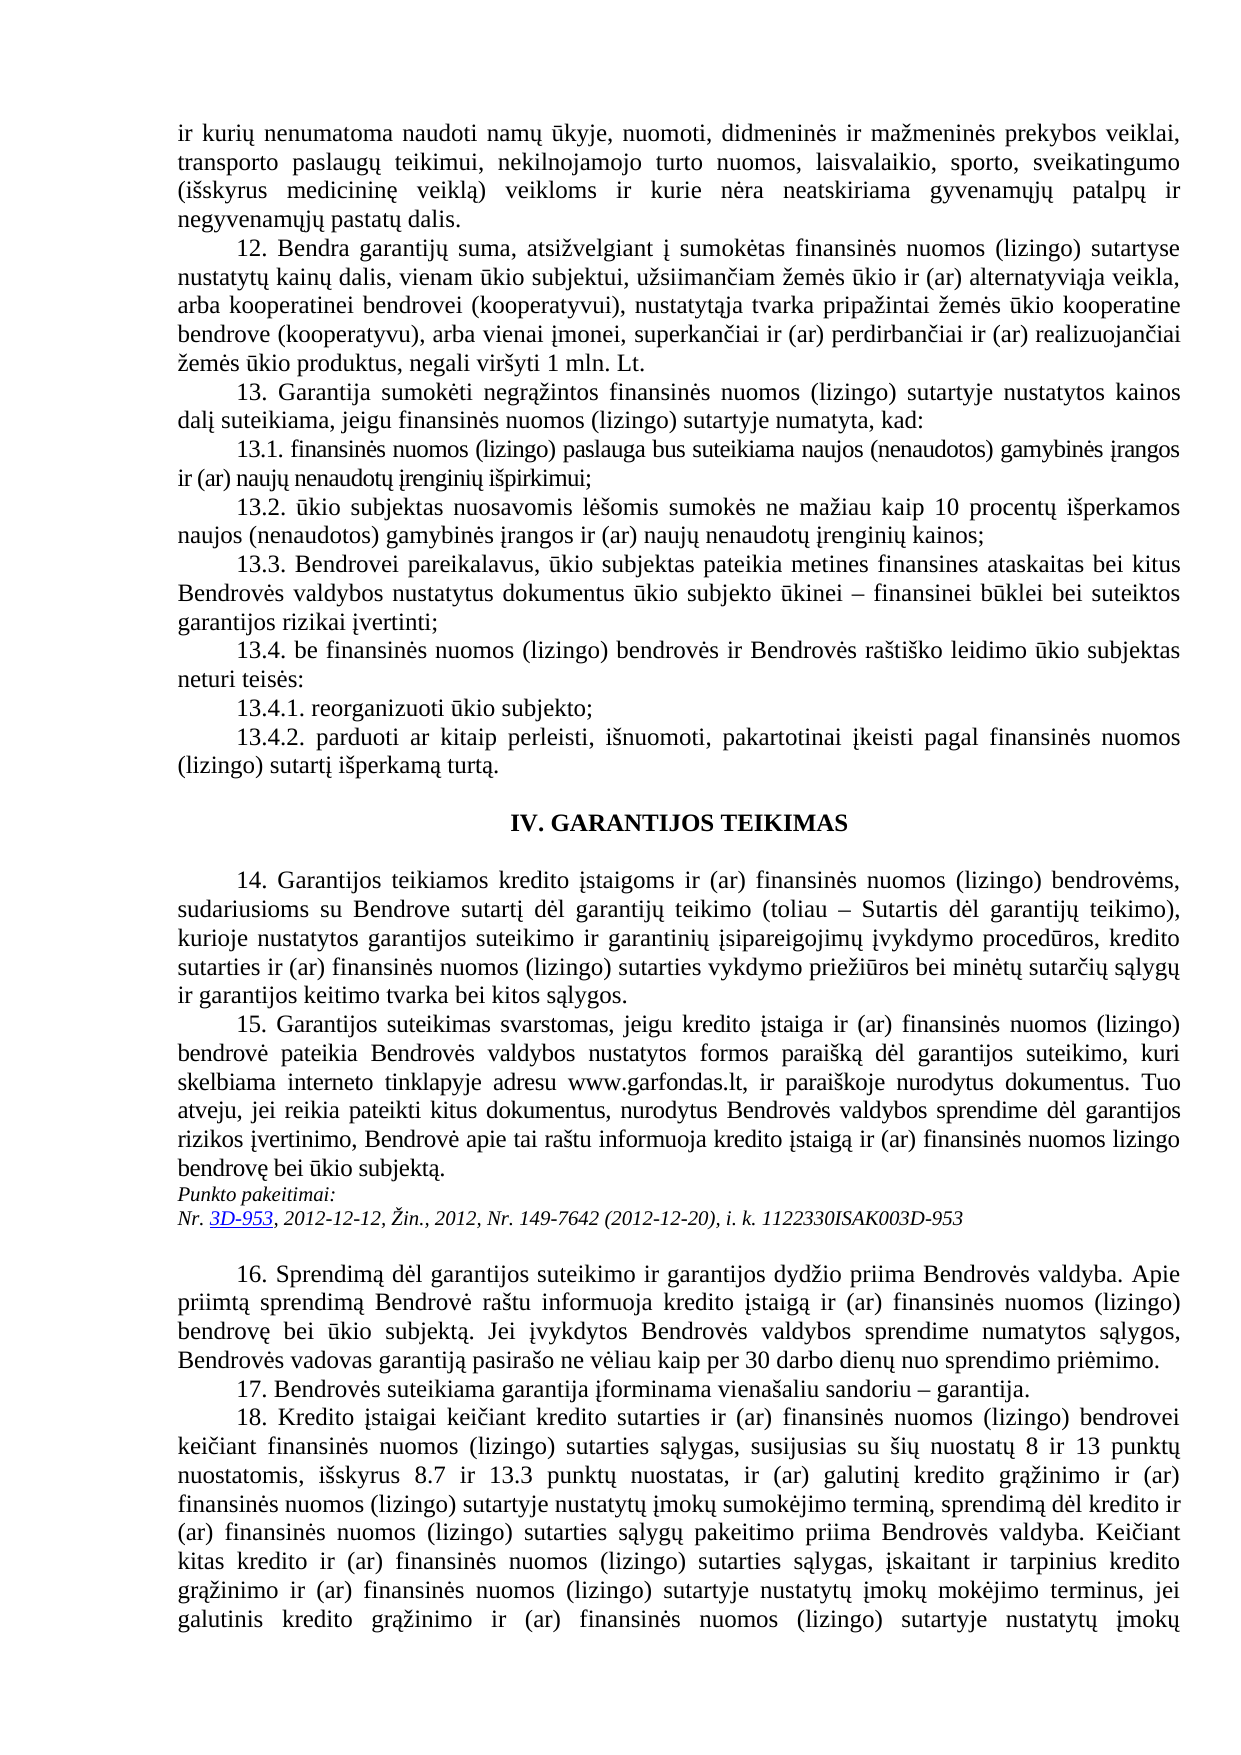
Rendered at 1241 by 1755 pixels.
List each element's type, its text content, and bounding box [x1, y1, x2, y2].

text 13.4.1. reorganizuoti ūkio subjekto; [177, 693, 1181, 722]
text 13. Garantija sumokėti negrąžintos finansinės nuomos (lizingo) sutartyje nustatytos kainos dalį suteikiama, jeigu finansinės nuomos (lizingo) sutartyje numatyta, kad: [177, 377, 1181, 434]
text IV. GARANTIJOS TEIKIMAS [177, 808, 1181, 837]
text 16. Sprendimą dėl garantijos suteikimo ir garantijos dydžio priima Bendrovės valdyba. Apie priimtą sprendimą Bendrovė raštu informuoja kredito įstaigą ir (ar) finansinės nuomos (lizingo) bendrovę bei ūkio subjektą. Jei įvykdytos Bendrovės valdybos sprendime numatytos sąlygos, Bendrovės vadovas garantiją pasirašo ne vėliau kaip per 30 darbo dienų nuo sprendimo priėmimo. [177, 1259, 1181, 1374]
text ir kurių nenumatoma naudoti namų ūkyje, nuomoti, didmeninės ir mažmeninės prekybos veiklai, transporto paslaugų teikimui, nekilnojamojo turto nuomos, laisvalaikio, sporto, sveikatingumo (išskyrus medicininę veiklą) veikloms ir kurie nėra neatskiriama gyvenamųjų patalpų ir negyvenamųjų pastatų dalis. [177, 118, 1181, 233]
text 13.4.2. parduoti ar kitaip perleisti, išnuomoti, pakartotinai įkeisti pagal finansinės nuomos (lizingo) sutartį išperkamą turtą. [177, 722, 1181, 779]
text 18. Kredito įstaigai keičiant kredito sutarties ir (ar) finansinės nuomos (lizingo) bendrovei keičiant finansinės nuomos (lizingo) sutarties sąlygas, susijusias su šių nuostatų 8 ir 13 punktų nuostatomis, išskyrus 8.7 ir 13.3 punktų nuostatas, ir (ar) galutinį kredito grąžinimo ir (ar) finansinės nuomos (lizingo) sutartyje nustatytų įmokų sumokėjimo terminą, sprendimą dėl kredito ir (ar) finansinės nuomos (lizingo) sutarties sąlygų pakeitimo priima Bendrovės valdyba. Keičiant kitas kredito ir (ar) finansinės nuomos (lizingo) sutarties sąlygas, įskaitant ir tarpinius kredito grąžinimo ir (ar) finansinės nuomos (lizingo) sutartyje nustatytų įmokų mokėjimo terminus, jei galutinis kredito grąžinimo ir (ar) finansinės nuomos (lizingo) sutartyje nustatytų įmokų [177, 1402, 1181, 1632]
text 14. Garantijos teikiamos kredito įstaigoms ir (ar) finansinės nuomos (lizingo) bendrovėms, sudariusioms su Bendrove sutartį dėl garantijų teikimo (toliau – Sutartis dėl garantijų teikimo), kurioje nustatytos garantijos suteikimo ir garantinių įsipareigojimų įvykdymo procedūros, kredito sutarties ir (ar) finansinės nuomos (lizingo) sutarties vykdymo priežiūros bei minėtų sutarčių sąlygų ir garantijos keitimo tvarka bei kitos sąlygos. [177, 866, 1181, 1009]
text Punkto pakeitimai: [177, 1182, 1181, 1206]
text 12. Bendra garantijų suma, atsižvelgiant į sumokėtas finansinės nuomos (lizingo) sutartyse nustatytų kainų dalis, vienam ūkio subjektui, užsiimančiam žemės ūkio ir (ar) alternatyviąja veikla, arba kooperatinei bendrovei (kooperatyvui), nustatytąja tvarka pripažintai žemės ūkio kooperatine bendrove (kooperatyvu), arba vienai įmonei, superkančiai ir (ar) perdirbančiai ir (ar) realizuojančiai žemės ūkio produktus, negali viršyti 1 mln. Lt. [177, 233, 1181, 377]
text Nr. 3D-953, 2012-12-12, Žin., 2012, Nr. 149-7642 (2012-12-20), i. k. 1122330ISAK003D-953 [177, 1206, 1181, 1230]
text 13.2. ūkio subjektas nuosavomis lėšomis sumokės ne mažiau kaip 10 procentų išperkamos naujos (nenaudotos) gamybinės įrangos ir (ar) naujų nenaudotų įrenginių kainos; [177, 492, 1181, 549]
text 15. Garantijos suteikimas svarstomas, jeigu kredito įstaiga ir (ar) finansinės nuomos (lizingo) bendrovė pateikia Bendrovės valdybos nustatytos formos paraišką dėl garantijos suteikimo, kuri skelbiama interneto tinklapyje adresu www.garfondas.lt, ir paraiškoje nurodytus dokumentus. Tuo atveju, jei reikia pateikti kitus dokumentus, nurodytus Bendrovės valdybos sprendime dėl garantijos rizikos įvertinimo, Bendrovė apie tai raštu informuoja kredito įstaigą ir (ar) finansinės nuomos lizingo bendrovę bei ūkio subjektą. [177, 1009, 1181, 1182]
text 17. Bendrovės suteikiama garantija įforminama vienašaliu sandoriu – garantija. [177, 1374, 1181, 1402]
text 13.3. Bendrovei pareikalavus, ūkio subjektas pateikia metines finansines ataskaitas bei kitus Bendrovės valdybos nustatytus dokumentus ūkio subjekto ūkinei – finansinei būklei bei suteiktos garantijos rizikai įvertinti; [177, 549, 1181, 636]
text 13.4. be finansinės nuomos (lizingo) bendrovės ir Bendrovės raštiško leidimo ūkio subjektas neturi teisės: [177, 636, 1181, 693]
text 13.1. finansinės nuomos (lizingo) paslauga bus suteikiama naujos (nenaudotos) gamybinės įrangos ir (ar) naujų nenaudotų įrenginių išpirkimui; [177, 434, 1181, 492]
